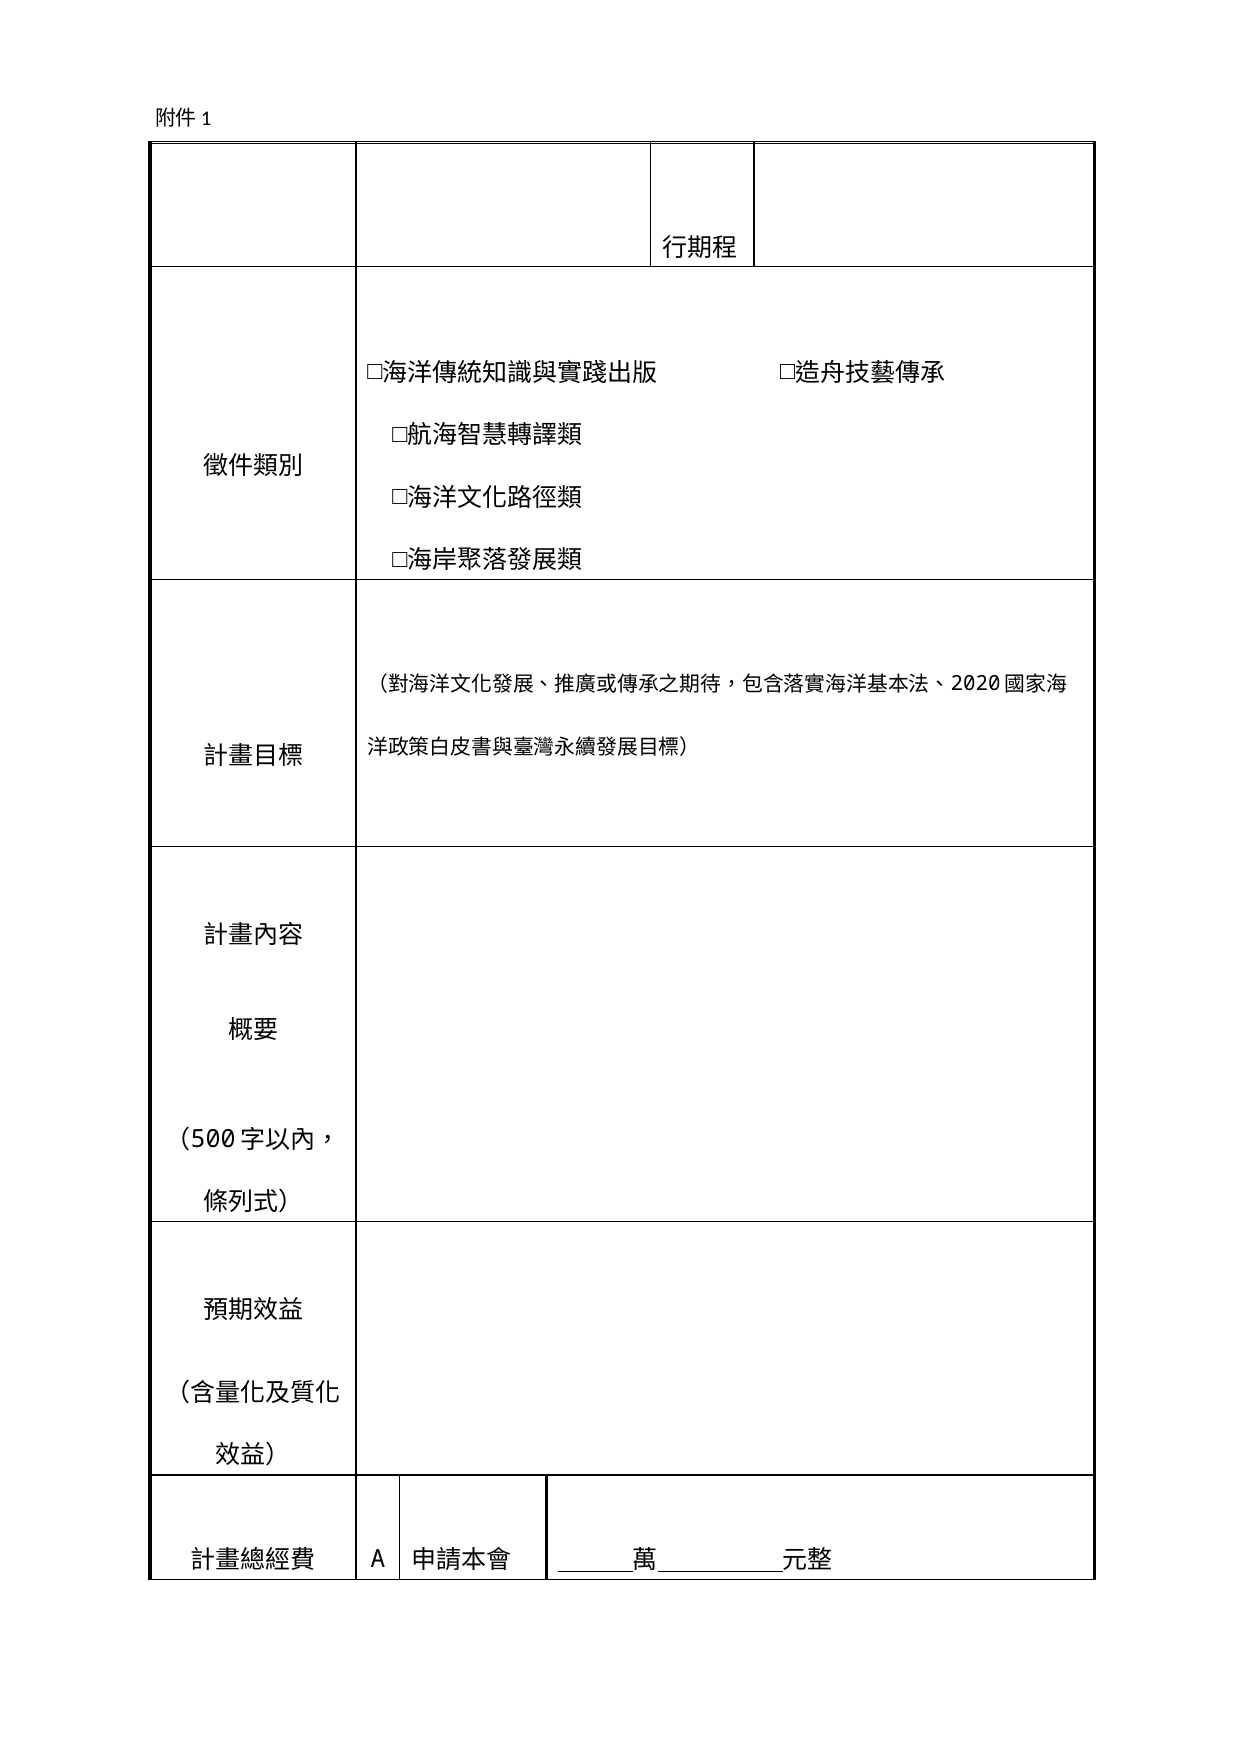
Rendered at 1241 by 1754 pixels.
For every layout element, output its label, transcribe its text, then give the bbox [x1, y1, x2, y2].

table_cell 萬 元整 [548, 1476, 1093, 1578]
table_cell 計畫總經費 [152, 1476, 355, 1578]
table_cell 行期程 [651, 144, 753, 266]
table_cell 申請本會 [400, 1476, 545, 1578]
table_cell [357, 144, 650, 266]
table_cell [357, 847, 1093, 1221]
table_cell 計畫目標 [152, 580, 355, 846]
table_cell （對海洋文化發展、推廣或傳承之期待，包含落實海洋基本法、2020國家海洋政策白皮書與臺灣永續發展目標） [357, 580, 1093, 846]
table_cell A [357, 1476, 399, 1578]
table_cell □造舟技藝傳承 [769, 267, 1093, 578]
table_cell □海洋傳統知識與實踐出版 □航海智慧轉譯類 □海洋文化路徑類 □海岸聚落發展類 [357, 267, 769, 578]
table_cell 計畫內容 概要 （500字以內，條列式） [152, 847, 355, 1221]
table_cell [755, 144, 1093, 266]
table_cell [357, 1222, 1093, 1474]
table_cell [152, 144, 355, 266]
table_cell 徵件類別 [152, 267, 355, 578]
table_cell 預期效益 （含量化及質化效益） [152, 1222, 355, 1474]
